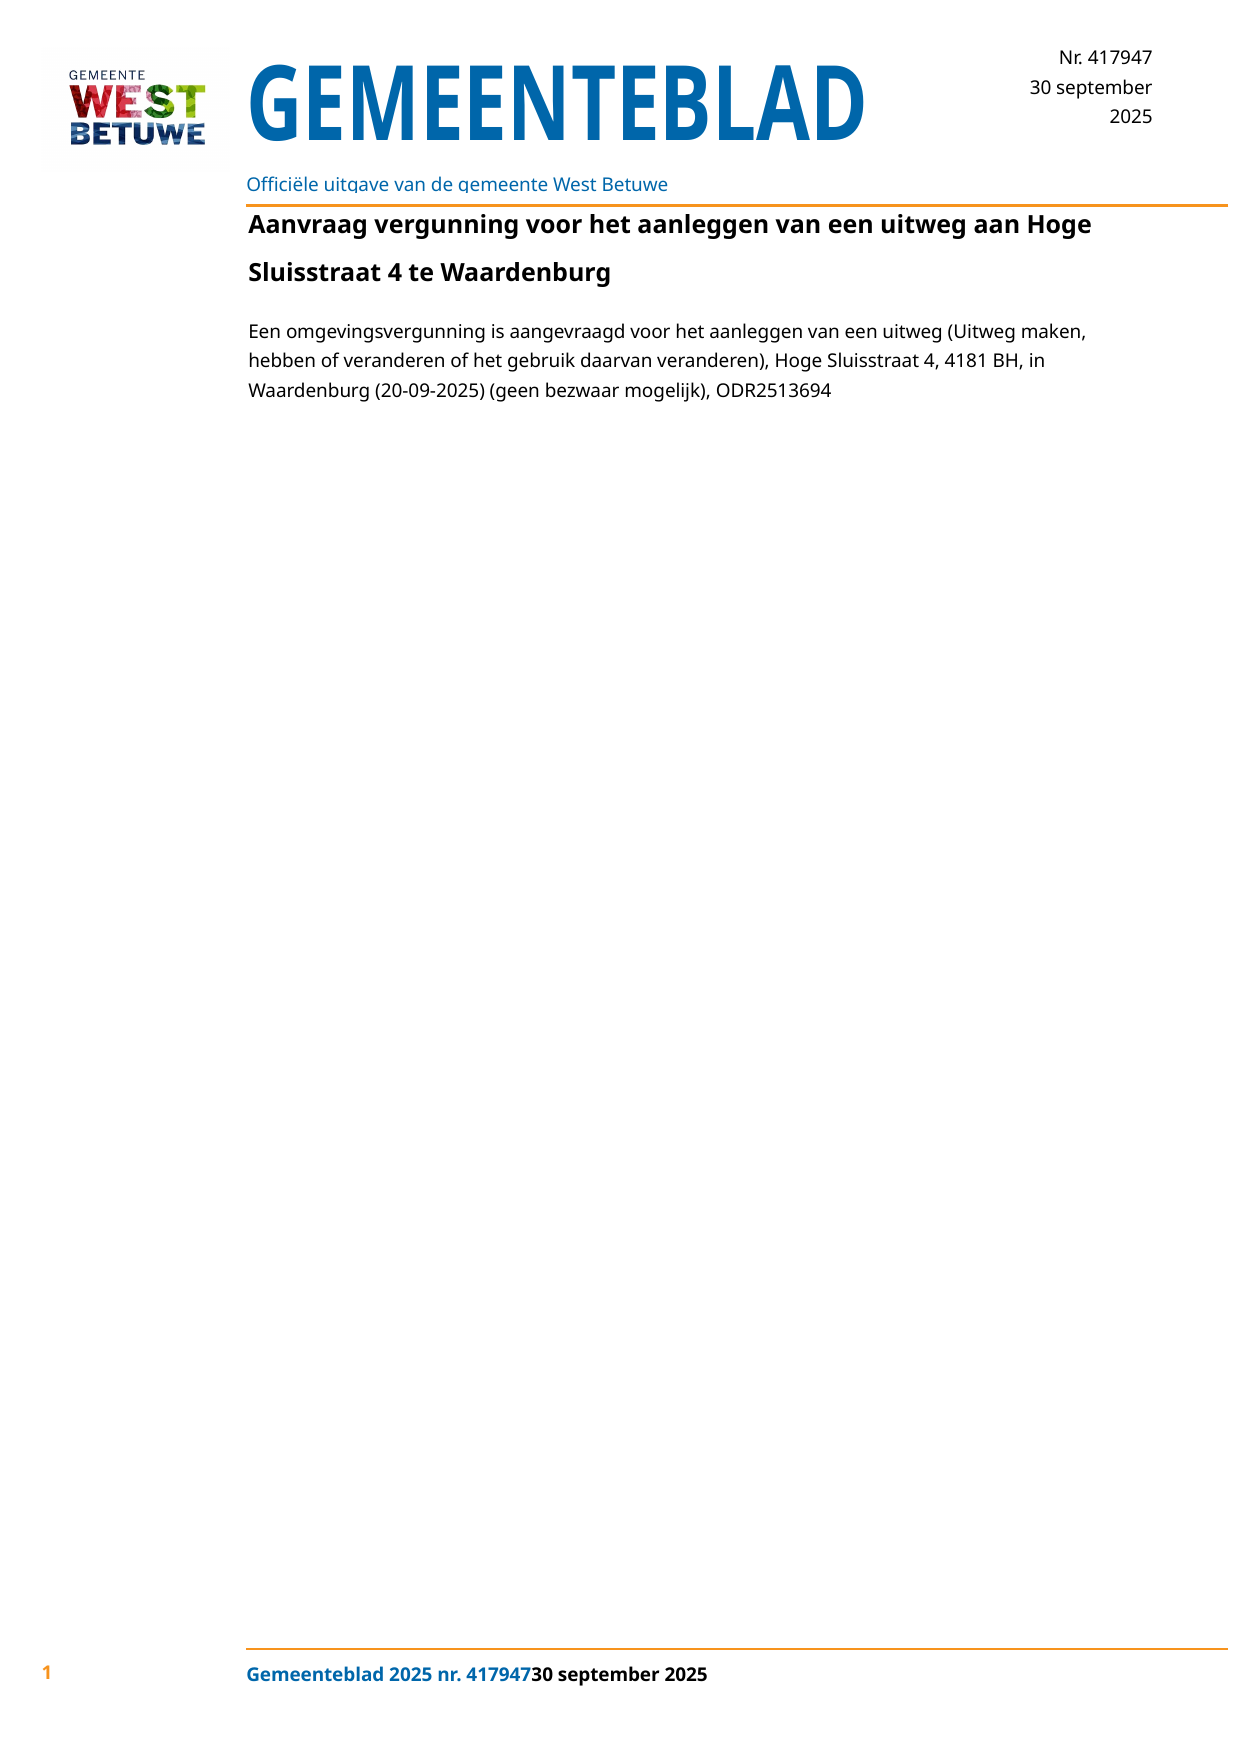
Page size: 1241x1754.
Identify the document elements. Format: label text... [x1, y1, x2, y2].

text Een omgevingsvergunning is aangevraagd voor het aanleggen van een uitweg (Uitweg maken, hebben of veranderen of het gebruik daarvan veranderen), Hoge Sluisstraat 4, 4181 BH, in Waardenburg (20-09-2025) (geen bezwaar mogelijk), ODR2513694 [248, 318, 1152, 403]
picture [41, 47, 231, 172]
text Aanvraag vergunning voor het aanleggen van een uitweg aan Hoge Sluisstraat 4 te Waardenburg [248, 207, 1152, 288]
